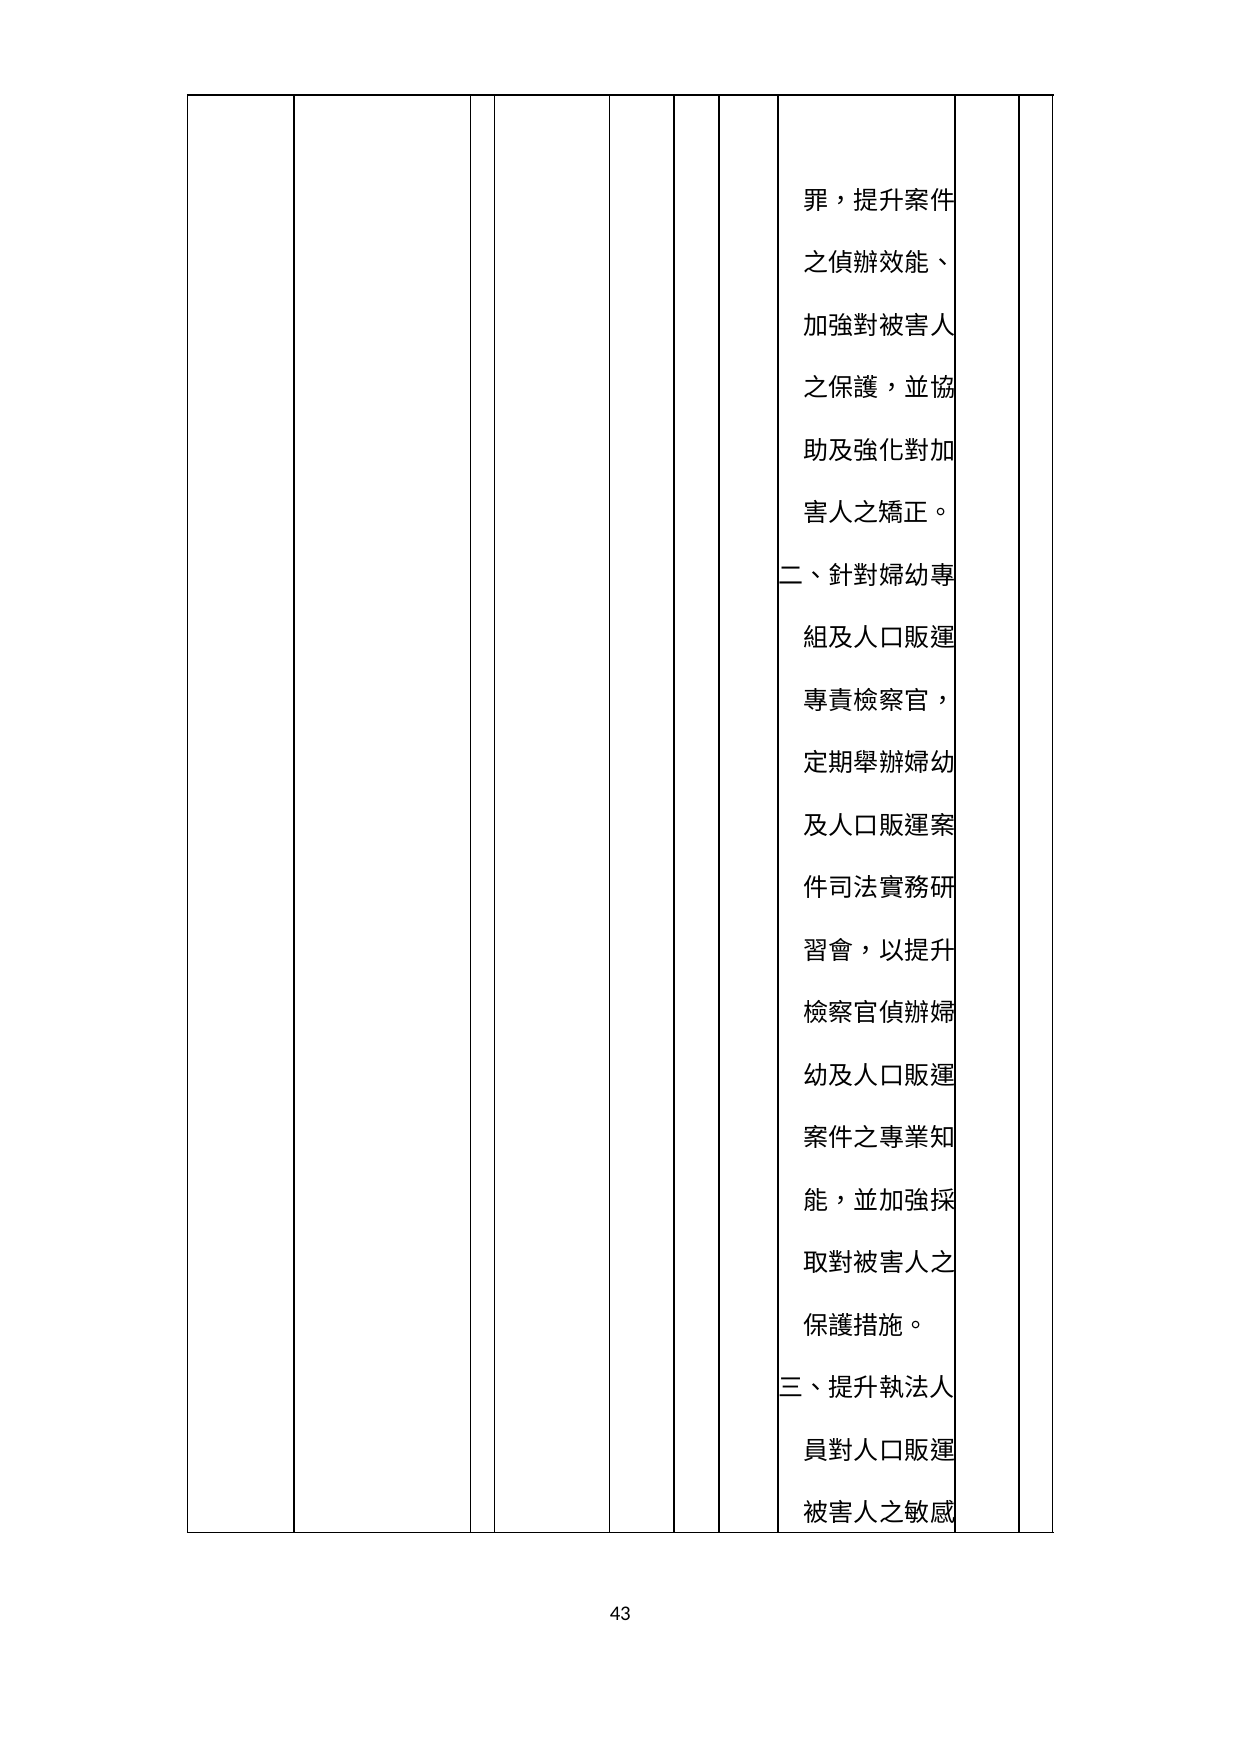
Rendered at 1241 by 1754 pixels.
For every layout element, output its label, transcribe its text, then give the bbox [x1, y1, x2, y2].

table_cell [956, 96, 1018, 1532]
table_cell [675, 96, 718, 1532]
table_cell 社會發展 [471, 96, 494, 1532]
table_cell [720, 96, 777, 1532]
table_cell [610, 96, 673, 1532]
table_cell 罪，提升案件之偵辦效能、加強對被害人之保護，並協助及強化對加害人之矯正。 二、針對婦幼專組及人口販運專責檢察官，定期舉辦婦幼及人口販運案件司法實務研習會，以提升檢察官偵辦婦幼及人口販運案件之專業知能，並加強採取對被害人之保護措施。 三、提升執法人員對人口販運被害人之敏感 [779, 96, 954, 1532]
table_cell [495, 96, 609, 1532]
table_cell [1020, 96, 1052, 1532]
table_cell [188, 96, 293, 1532]
table_cell [295, 96, 470, 1532]
